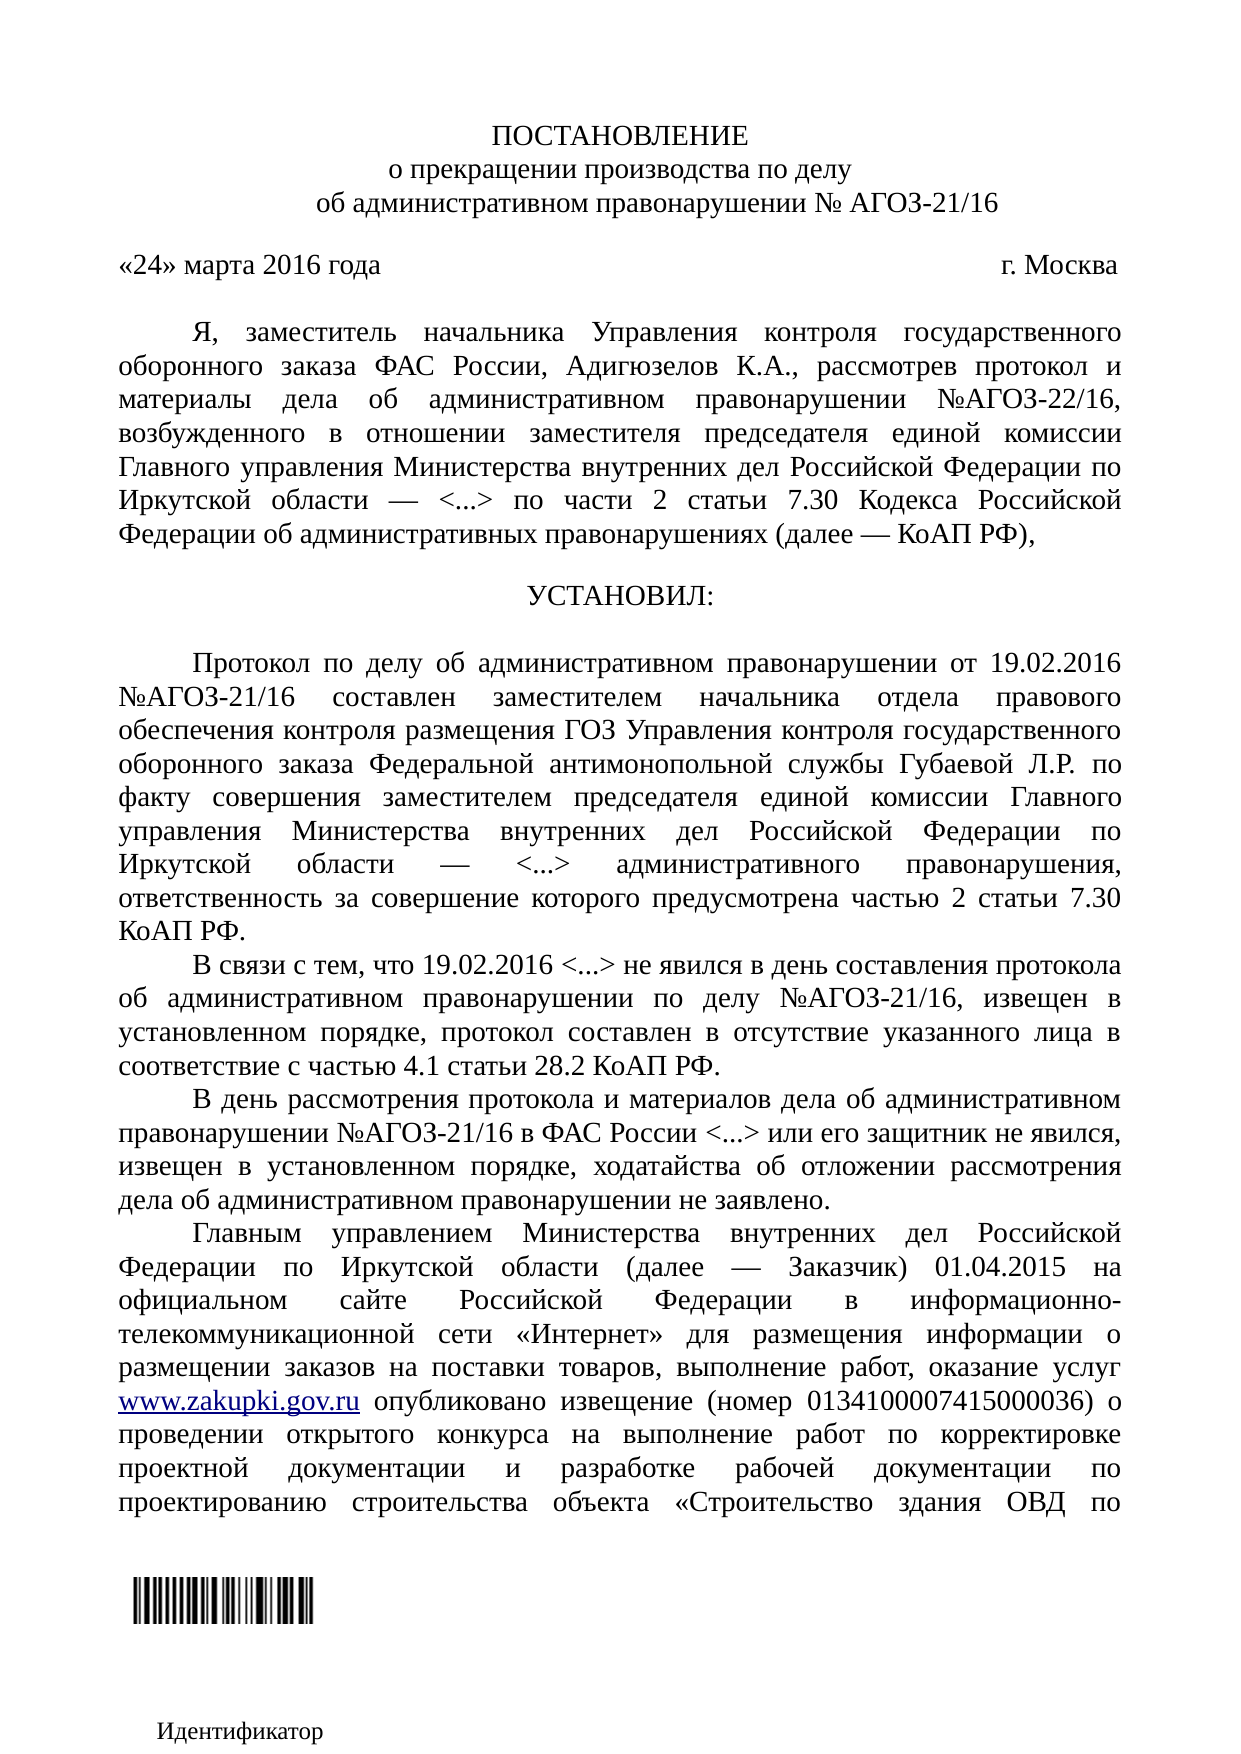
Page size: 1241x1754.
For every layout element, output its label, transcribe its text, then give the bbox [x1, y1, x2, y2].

text УСТАНОВИЛ: [118, 578, 1122, 612]
text Главным управлением Министерства внутренних дел Российской Федерации по Иркутской области (далее — Заказчик) 01.04.2015 на официальном сайте Российской Федерации в информационно-телекоммуникационной сети «Интернет» для размещения информации о размещении заказов на поставки товаров, выполнение работ, оказание услуг www.zakupki.gov.ru опубликовано извещение (номер 0134100007415000036) о проведении открытого конкурса на выполнение работ по корректировке проектной документации и разработке рабочей документации по проектированию строительства объекта «Строительство здания ОВД по [118, 1215, 1122, 1517]
text В связи с тем, что 19.02.2016 <...> не явился в день составления протокола об административном правонарушении по делу №АГОЗ-21/16, извещен в установленном порядке, протокол составлен в отсутствие указанного лица в соответствие с частью 4.1 статьи 28.2 КоАП РФ. [118, 947, 1122, 1081]
text Протокол по делу об административном правонарушении от 19.02.2016 №АГОЗ-21/16 составлен заместителем начальника отдела правового обеспечения контроля размещения ГОЗ Управления контроля государственного оборонного заказа Федеральной антимонопольной службы Губаевой Л.Р. по факту совершения заместителем председателя единой комиссии Главного управления Министерства внутренних дел Российской Федерации по Иркутской области — <...> административного правонарушения, ответственность за совершение которого предусмотрена частью 2 статьи 7.30 КоАП РФ. [118, 645, 1122, 947]
text В день рассмотрения протокола и материалов дела об административном правонарушении №АГОЗ-21/16 в ФАС России <...> или его защитник не явился, извещен в установленном порядке, ходатайства об отложении рассмотрения дела об административном правонарушении не заявлено. [118, 1081, 1122, 1215]
picture [118, 1577, 331, 1624]
text о прекращении производства по делу [118, 152, 1122, 185]
text Я, заместитель начальника Управления контроля государственного оборонного заказа ФАС России, Адигюзелов К.А., рассмотрев протокол и материалы дела об административном правонарушении №АГОЗ-22/16, возбужденного в отношении заместителя председателя единой комиссии Главного управления Министерства внутренних дел Российской Федерации по Иркутской области — <...> по части 2 статьи 7.30 Кодекса Российской Федерации об административных правонарушениях (далее — КоАП РФ), [118, 314, 1122, 549]
text ПОСТАНОВЛЕНИЕ [118, 118, 1122, 152]
text «24» марта 2016 года г. Москва [118, 247, 1122, 281]
text об административном правонарушении № АГОЗ-21/16 [118, 185, 1122, 219]
